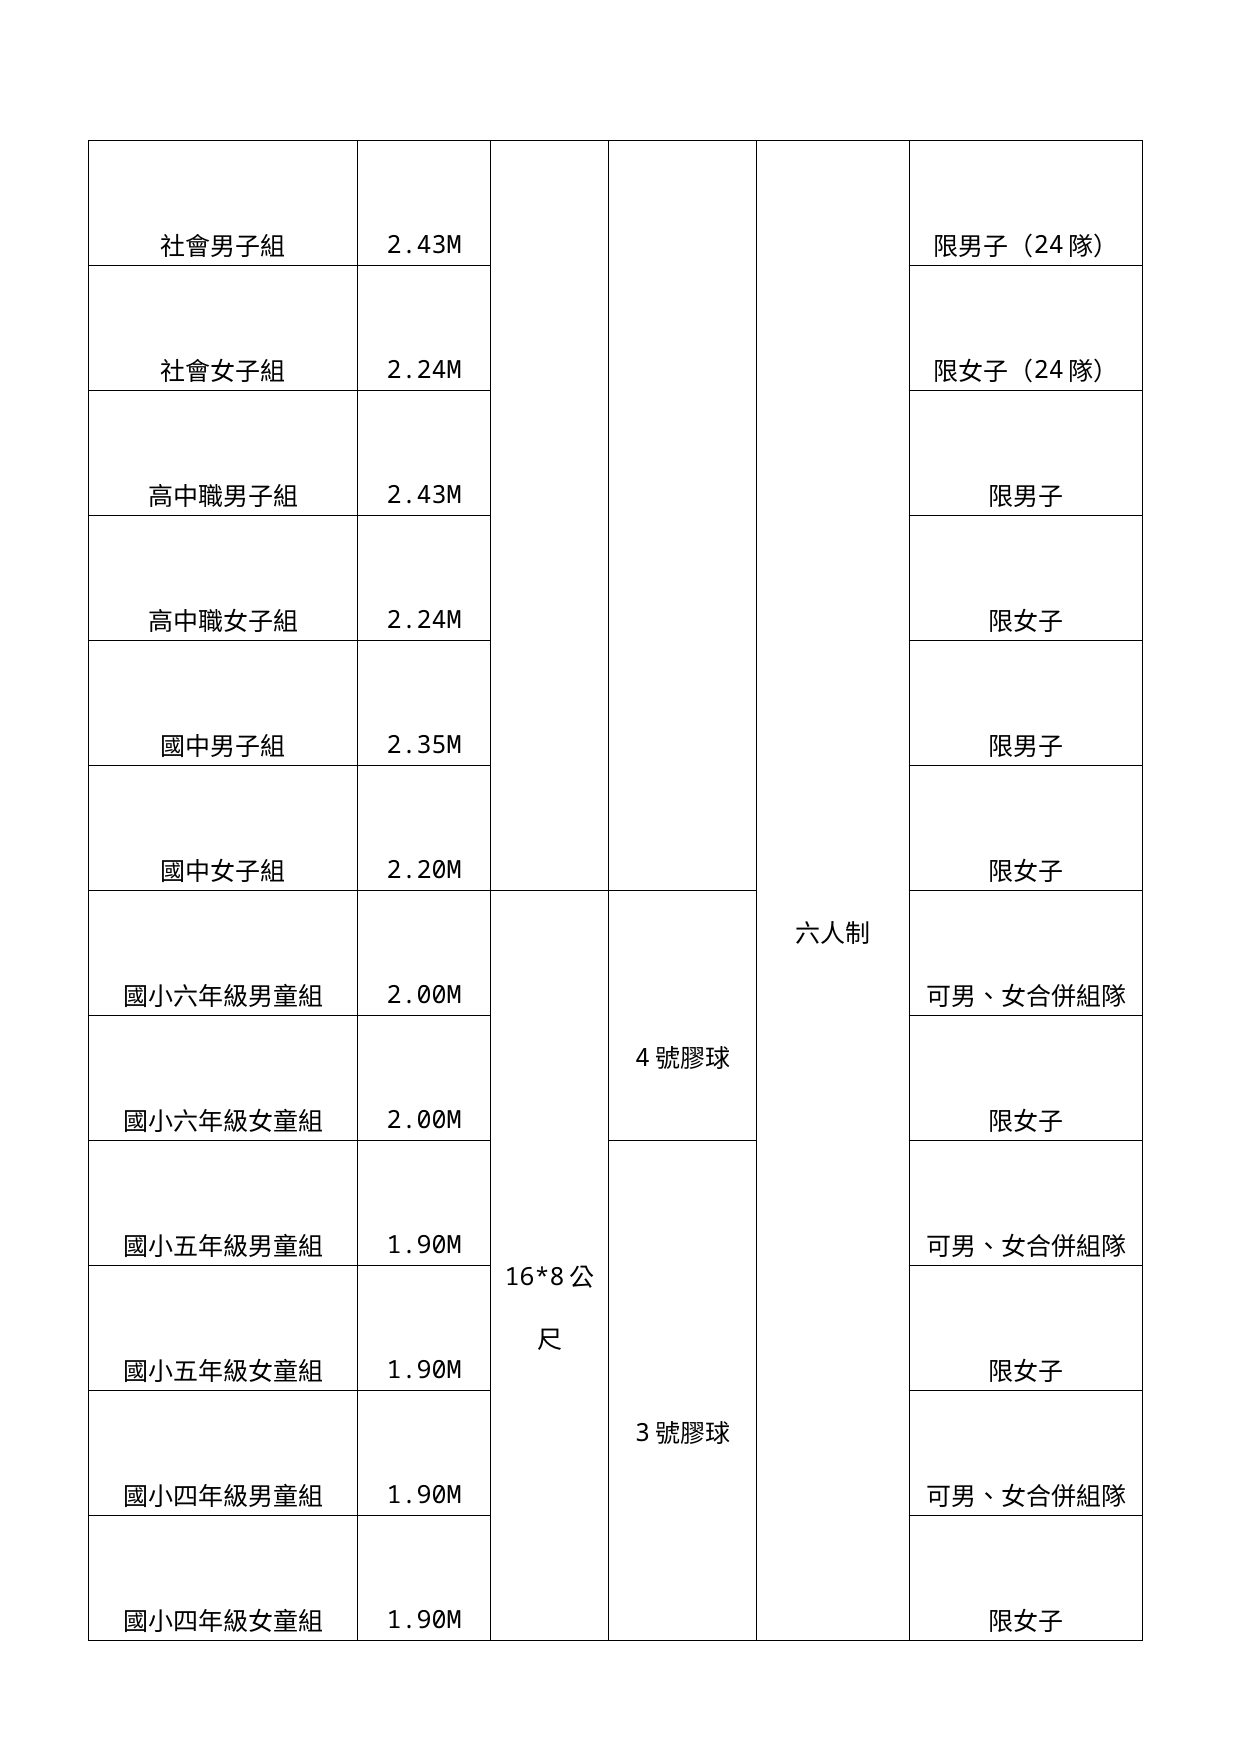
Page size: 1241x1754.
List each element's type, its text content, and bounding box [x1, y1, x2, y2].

table_cell 2.20M [358, 766, 490, 890]
table_cell 限女子 [910, 766, 1142, 890]
table_cell 可男、女合併組隊 [910, 891, 1142, 1015]
table_cell 限男子（24隊） [910, 141, 1142, 265]
table_cell 2.43M [358, 141, 490, 265]
table_cell 高中職男子組 [89, 391, 357, 515]
table_cell 國小四年級男童組 [89, 1391, 357, 1515]
table_cell 限男子 [910, 641, 1142, 765]
table_cell 國小五年級男童組 [89, 1141, 357, 1265]
table_cell 可男、女合併組隊 [910, 1391, 1142, 1515]
table_cell 社會男子組 [89, 141, 357, 265]
table_cell 限男子 [910, 391, 1142, 515]
table_cell 國小六年級女童組 [89, 1016, 357, 1140]
table_cell 1.90M [358, 1391, 490, 1515]
table_cell 國小四年級女童組 [89, 1516, 357, 1640]
table_cell 4號膠球 [609, 891, 756, 1140]
table_cell 限女子 [910, 1266, 1142, 1390]
table_cell 2.00M [358, 1016, 490, 1140]
table_cell 16*8公尺 [491, 891, 608, 1640]
table_cell [491, 141, 608, 890]
table_cell 2.24M [358, 516, 490, 640]
table_cell 限女子（24隊） [910, 266, 1142, 390]
table_cell 2.24M [358, 266, 490, 390]
table_cell 社會女子組 [89, 266, 357, 390]
table_cell 國中女子組 [89, 766, 357, 890]
table_cell 1.90M [358, 1266, 490, 1390]
table_cell 限女子 [910, 1516, 1142, 1640]
table_cell 限女子 [910, 1016, 1142, 1140]
table_cell 2.43M [358, 391, 490, 515]
table_cell [609, 141, 756, 890]
table_cell 六人制 [757, 141, 909, 1640]
table_cell 高中職女子組 [89, 516, 357, 640]
table_cell 1.90M [358, 1141, 490, 1265]
table_cell 國小五年級女童組 [89, 1266, 357, 1390]
table_cell 1.90M [358, 1516, 490, 1640]
table_cell 國小六年級男童組 [89, 891, 357, 1015]
table_cell 3號膠球 [609, 1141, 756, 1640]
table_cell 2.00M [358, 891, 490, 1015]
table_cell 國中男子組 [89, 641, 357, 765]
table_cell 2.35M [358, 641, 490, 765]
table_cell 可男、女合併組隊 [910, 1141, 1142, 1265]
table_cell 限女子 [910, 516, 1142, 640]
